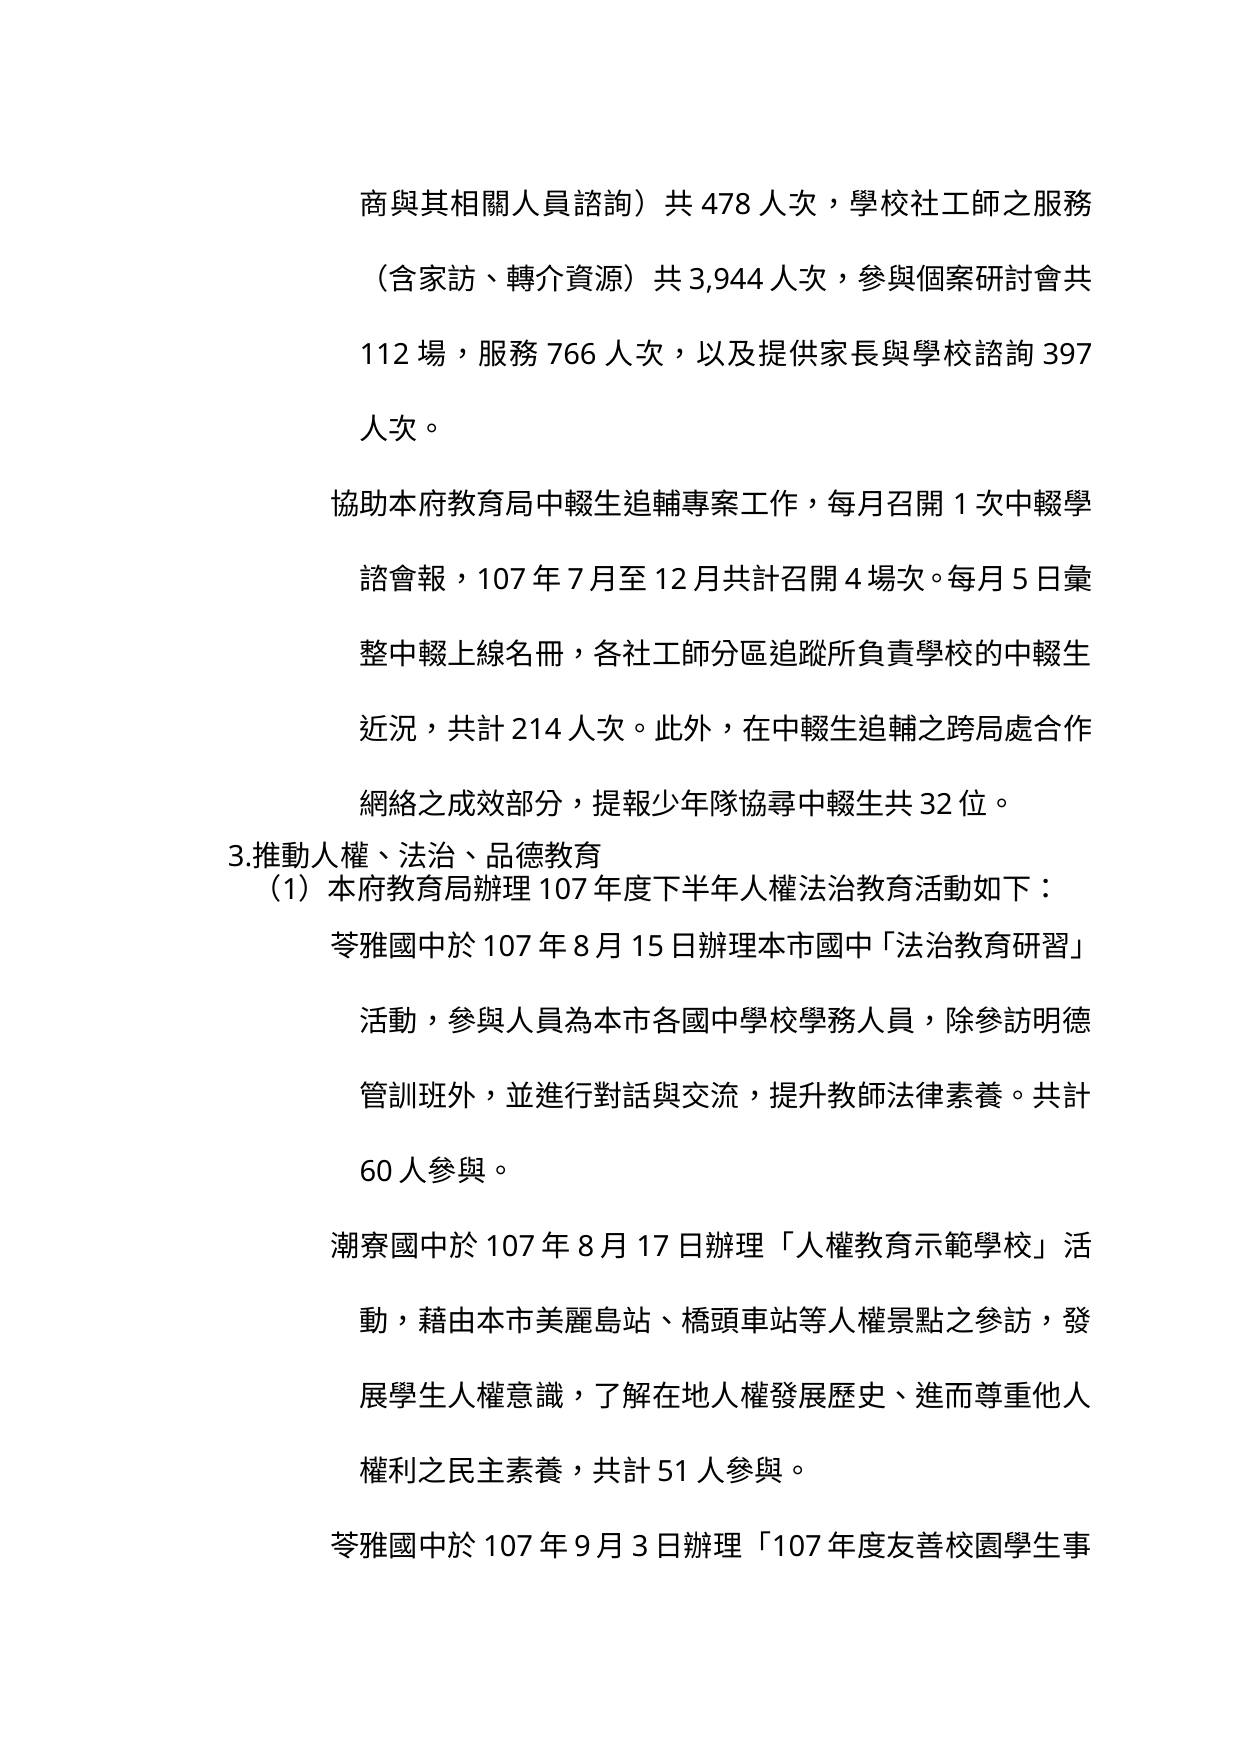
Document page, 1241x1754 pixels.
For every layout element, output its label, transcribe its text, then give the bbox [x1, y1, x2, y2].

text 協助本府教育局中輟生追輔專案工作，每月召開1次中輟學諮會報，107年7月至12月共計召開4場次。每月5日彙整中輟上線名冊，各社工師分區追蹤所負責學校的中輟生近況，共計214人次。此外，在中輟生追輔之跨局處合作網絡之成效部分，提報少年隊協尋中輟生共32位。 [330, 464, 1092, 839]
text （1）本府教育局辦理107年度下半年人權法治教育活動如下： [253, 873, 1092, 906]
text 苓雅國中於107年9月3日辦理「107年度友善校園學生事 [330, 1506, 1092, 1581]
text 3.推動人權、法治、品德教育 [228, 839, 1092, 873]
text 潮寮國中於107年8月17日辦理「人權教育示範學校」活動，藉由本市美麗島站、橋頭車站等人權景點之參訪，發展學生人權意識，了解在地人權發展歷史、進而尊重他人權利之民主素養，共計51人參與。 [330, 1206, 1092, 1506]
text 苓雅國中於107年8月15日辦理本市國中「法治教育研習」活動，參與人員為本市各國中學校學務人員，除參訪明德管訓班外，並進行對話與交流，提升教師法律素養。共計60人參與。 [330, 906, 1092, 1206]
text 商與其相關人員諮詢）共478人次，學校社工師之服務（含家訪、轉介資源）共3,944人次，參與個案研討會共112場，服務766人次，以及提供家長與學校諮詢397人次。 [330, 164, 1092, 464]
